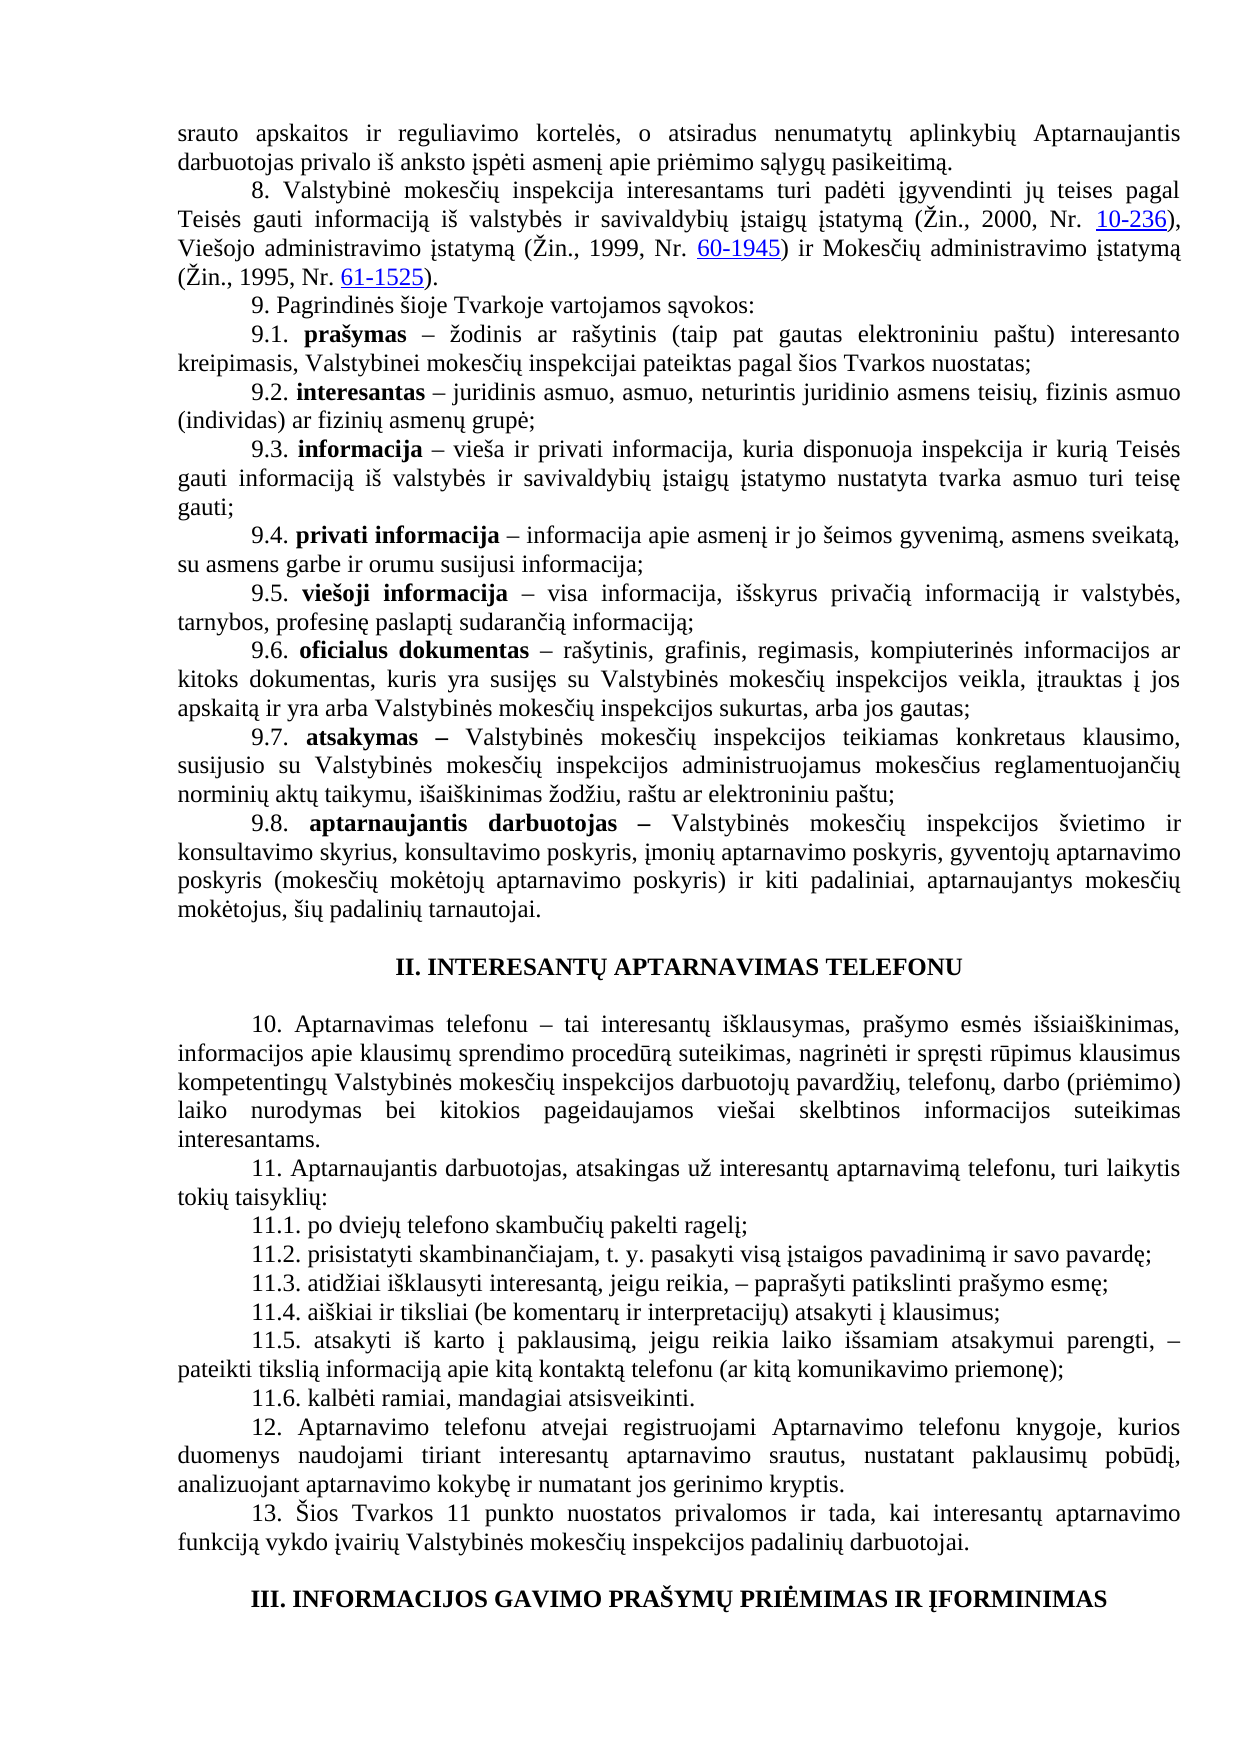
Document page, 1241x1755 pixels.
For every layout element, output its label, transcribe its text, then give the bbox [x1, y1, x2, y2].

text II. INTERESANTŲ APTARNAVIMAS TELEFONU [177, 952, 1181, 981]
text 11.6. kalbėti ramiai, mandagiai atsisveikinti. [177, 1383, 1181, 1412]
text 11.1. po dviejų telefono skambučių pakelti ragelį; [177, 1211, 1181, 1239]
text 9.7. atsakymas – Valstybinės mokesčių inspekcijos teikiamas konkretaus klausimo, susijusio su Valstybinės mokesčių inspekcijos administruojamus mokesčius reglamentuojančių norminių aktų taikymu, išaiškinimas žodžiu, raštu ar elektroniniu paštu; [177, 722, 1181, 808]
text 11. Aptarnaujantis darbuotojas, atsakingas už interesantų aptarnavimą telefonu, turi laikytis tokių taisyklių: [177, 1153, 1181, 1211]
text 9.2. interesantas – juridinis asmuo, asmuo, neturintis juridinio asmens teisių, fizinis asmuo (individas) ar fizinių asmenų grupė; [177, 377, 1181, 434]
text 9.3. informacija – vieša ir privati informacija, kuria disponuoja inspekcija ir kurią Teisės gauti informaciją iš valstybės ir savivaldybių įstaigų įstatymo nustatyta tvarka asmuo turi teisę gauti; [177, 434, 1181, 521]
text 11.4. aiškiai ir tiksliai (be komentarų ir interpretacijų) atsakyti į klausimus; [177, 1297, 1181, 1326]
text 9.6. oficialus dokumentas – rašytinis, grafinis, regimasis, kompiuterinės informacijos ar kitoks dokumentas, kuris yra susijęs su Valstybinės mokesčių inspekcijos veikla, įtrauktas į jos apskaitą ir yra arba Valstybinės mokesčių inspekcijos sukurtas, arba jos gautas; [177, 636, 1181, 722]
text 11.2. prisistatyti skambinančiajam, t. y. pasakyti visą įstaigos pavadinimą ir savo pavardę; [177, 1239, 1181, 1268]
text 9.1. prašymas – žodinis ar rašytinis (taip pat gautas elektroniniu paštu) interesanto kreipimasis, Valstybinei mokesčių inspekcijai pateiktas pagal šios Tvarkos nuostatas; [177, 319, 1181, 377]
text 8. Valstybinė mokesčių inspekcija interesantams turi padėti įgyvendinti jų teises pagal Teisės gauti informaciją iš valstybės ir savivaldybių įstaigų įstatymą (Žin., 2000, Nr. 10-236), Viešojo administravimo įstatymą (Žin., 1999, Nr. 60-1945) ir Mokesčių administravimo įstatymą (Žin., 1995, Nr. 61-1525). [177, 176, 1181, 291]
text 11.5. atsakyti iš karto į paklausimą, jeigu reikia laiko išsamiam atsakymui parengti, – pateikti tikslią informaciją apie kitą kontaktą telefonu (ar kitą komunikavimo priemonę); [177, 1326, 1181, 1383]
text 13. Šios Tvarkos 11 punkto nuostatos privalomos ir tada, kai interesantų aptarnavimo funkciją vykdo įvairių Valstybinės mokesčių inspekcijos padalinių darbuotojai. [177, 1498, 1181, 1556]
text srauto apskaitos ir reguliavimo kortelės, o atsiradus nenumatytų aplinkybių Aptarnaujantis darbuotojas privalo iš anksto įspėti asmenį apie priėmimo sąlygų pasikeitimą. [177, 118, 1181, 176]
text 10. Aptarnavimas telefonu – tai interesantų išklausymas, prašymo esmės išsiaiškinimas, informacijos apie klausimų sprendimo procedūrą suteikimas, nagrinėti ir spręsti rūpimus klausimus kompetentingų Valstybinės mokesčių inspekcijos darbuotojų pavardžių, telefonų, darbo (priėmimo) laiko nurodymas bei kitokios pageidaujamos viešai skelbtinos informacijos suteikimas interesantams. [177, 1009, 1181, 1153]
text 9.5. viešoji informacija – visa informacija, išskyrus privačią informaciją ir valstybės, tarnybos, profesinę paslaptį sudarančią informaciją; [177, 578, 1181, 636]
text III. INFORMACIJOS GAVIMO PRAŠYMŲ PRIĖMIMAS IR ĮFORMINIMAS [177, 1584, 1181, 1613]
text 9.8. aptarnaujantis darbuotojas – Valstybinės mokesčių inspekcijos švietimo ir konsultavimo skyrius, konsultavimo poskyris, įmonių aptarnavimo poskyris, gyventojų aptarnavimo poskyris (mokesčių mokėtojų aptarnavimo poskyris) ir kiti padaliniai, aptarnaujantys mokesčių mokėtojus, šių padalinių tarnautojai. [177, 808, 1181, 923]
text 11.3. atidžiai išklausyti interesantą, jeigu reikia, – paprašyti patikslinti prašymo esmę; [177, 1268, 1181, 1297]
text 9.4. privati informacija – informacija apie asmenį ir jo šeimos gyvenimą, asmens sveikatą, su asmens garbe ir orumu susijusi informacija; [177, 521, 1181, 578]
text 9. Pagrindinės šioje Tvarkoje vartojamos sąvokos: [177, 291, 1181, 319]
text 12. Aptarnavimo telefonu atvejai registruojami Aptarnavimo telefonu knygoje, kurios duomenys naudojami tiriant interesantų aptarnavimo srautus, nustatant paklausimų pobūdį, analizuojant aptarnavimo kokybę ir numatant jos gerinimo kryptis. [177, 1412, 1181, 1498]
